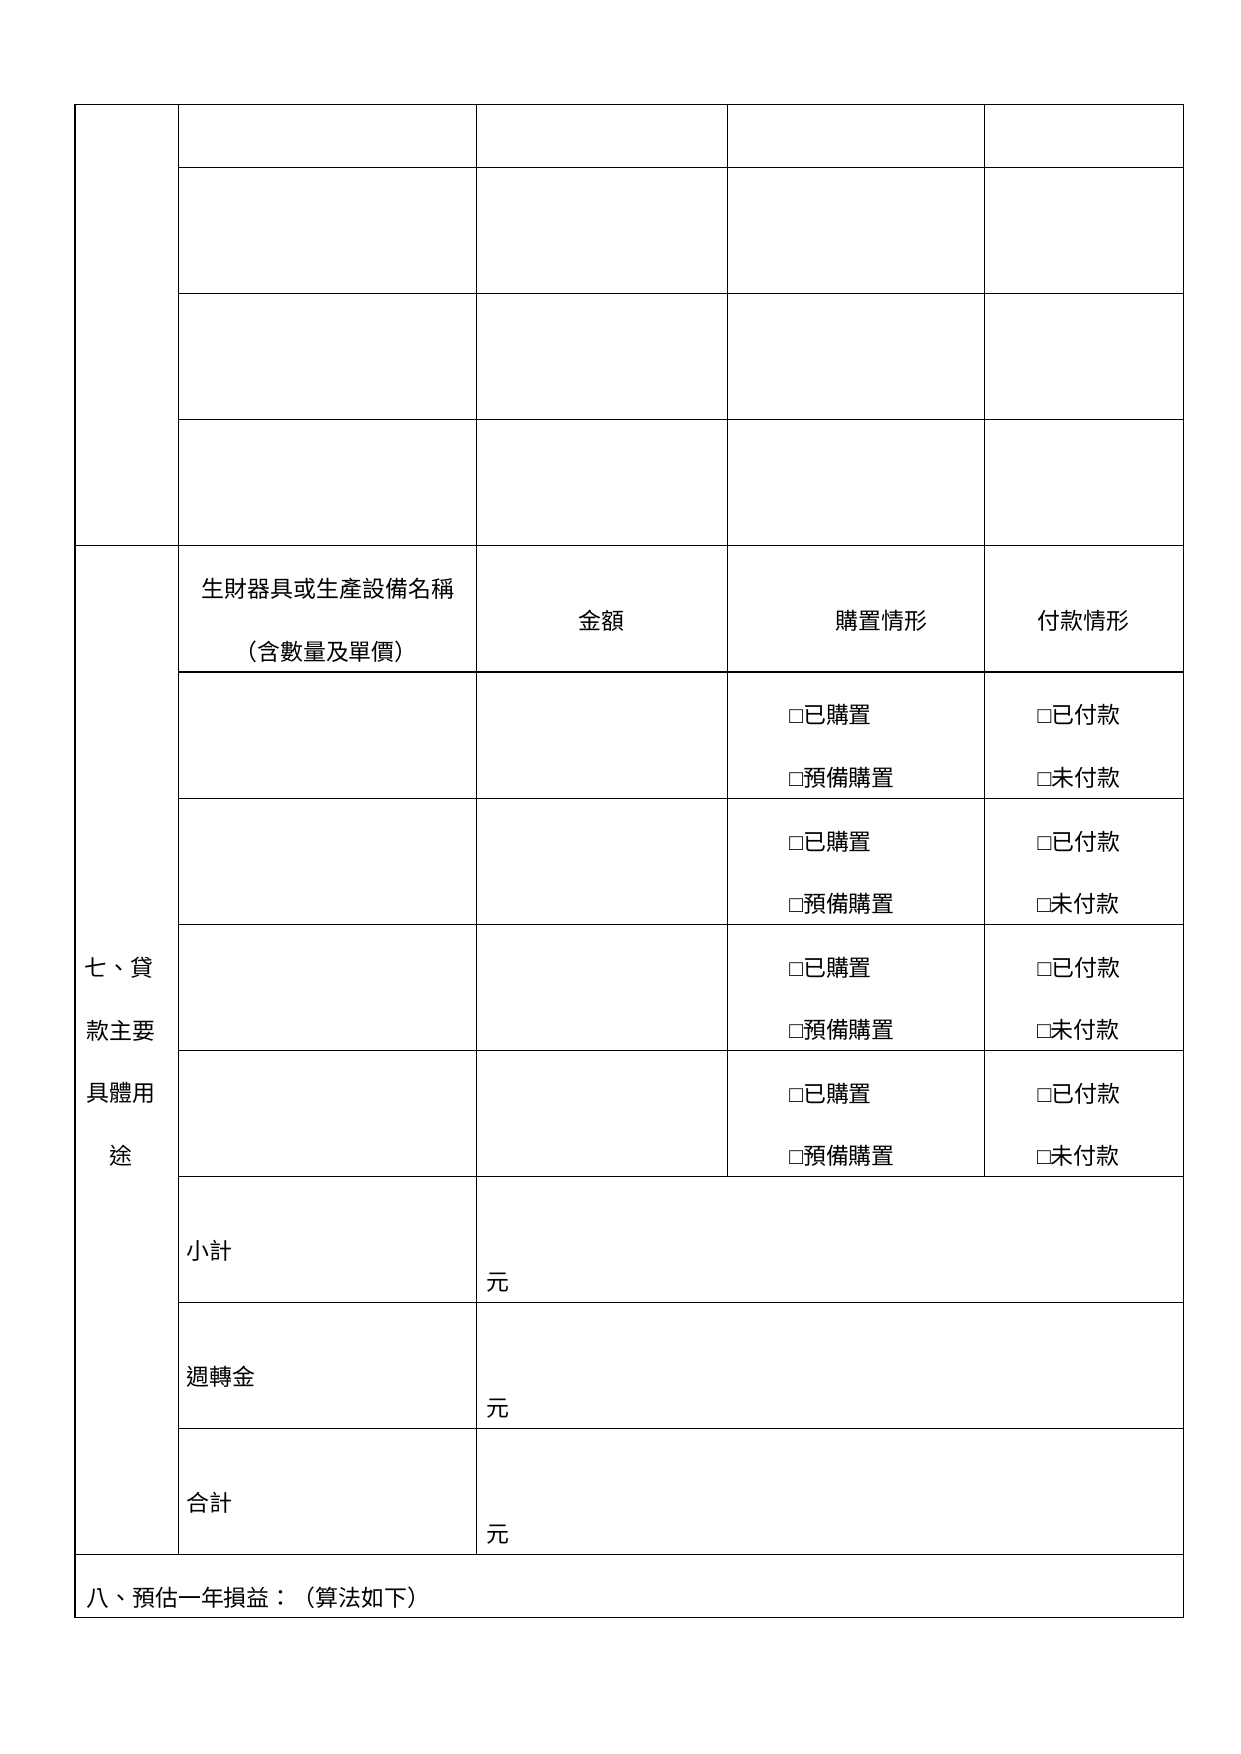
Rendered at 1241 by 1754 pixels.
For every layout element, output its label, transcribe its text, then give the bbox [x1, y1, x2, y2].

table_cell [477, 673, 727, 797]
table_cell [477, 168, 727, 293]
table_cell 週轉金 [179, 1303, 476, 1428]
table_cell 金額 [477, 546, 727, 671]
table_cell □已付款 □未付款 [985, 799, 1183, 923]
table_cell 八、預估一年損益：（算法如下） [76, 1555, 1183, 1617]
table_cell [477, 105, 727, 167]
table_cell □已付款 □未付款 [985, 1051, 1183, 1176]
table_cell [477, 420, 727, 545]
table_cell 購置情形 [728, 546, 984, 671]
table_cell [985, 105, 1183, 167]
table_cell 元 [477, 1303, 1183, 1428]
table_cell □已購置 □預備購置 [728, 799, 984, 923]
table_cell 小計 [179, 1177, 476, 1302]
table_cell □已購置 □預備購置 [728, 1051, 984, 1176]
table_cell 生財器具或生產設備名稱 （含數量及單價） [179, 546, 476, 671]
table_cell [728, 294, 984, 419]
table_cell □已付款 □未付款 [985, 673, 1183, 797]
table_cell [985, 168, 1183, 293]
table_cell [179, 925, 476, 1049]
table_cell [179, 294, 476, 419]
table_cell [76, 105, 178, 545]
table_cell [477, 1051, 727, 1176]
table_cell [179, 673, 476, 797]
table_cell 元 [477, 1177, 1183, 1302]
table_cell [985, 294, 1183, 419]
table_cell 元 [477, 1429, 1183, 1554]
table_cell 合計 [179, 1429, 476, 1554]
table_cell [179, 168, 476, 293]
table_cell □已購置 □預備購置 [728, 925, 984, 1049]
table_cell [477, 799, 727, 923]
table_cell [179, 420, 476, 545]
table_cell [477, 294, 727, 419]
table_cell 付款情形 [985, 546, 1183, 671]
table_cell [179, 105, 476, 167]
table_cell [477, 925, 727, 1049]
table_cell [179, 799, 476, 923]
table_cell [728, 420, 984, 545]
table_cell [728, 168, 984, 293]
table_cell [179, 1051, 476, 1176]
table_cell □已付款 □未付款 [985, 925, 1183, 1049]
table_cell [728, 105, 984, 167]
table_cell 七、貸款主要具體用途 [76, 546, 178, 1554]
table_cell [985, 420, 1183, 545]
table_cell □已購置 □預備購置 [728, 673, 984, 797]
